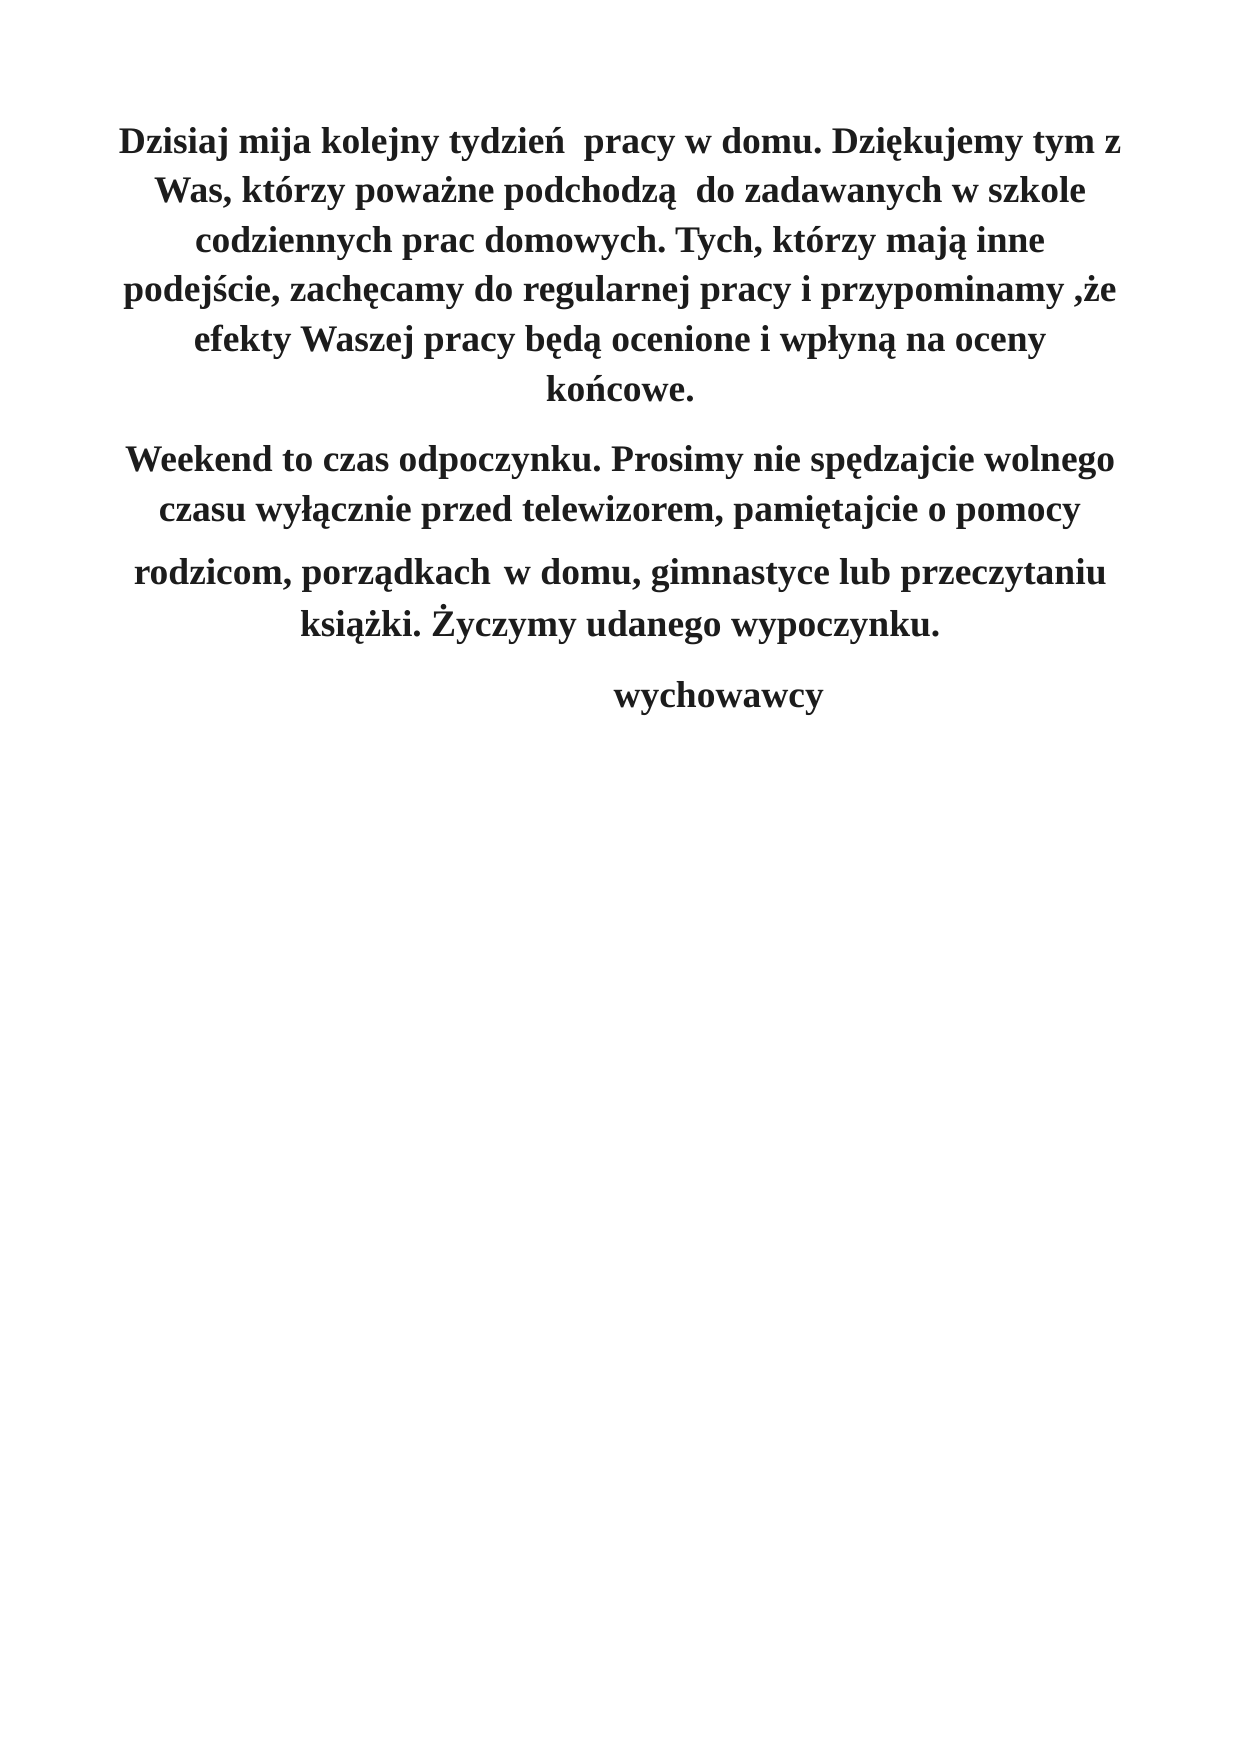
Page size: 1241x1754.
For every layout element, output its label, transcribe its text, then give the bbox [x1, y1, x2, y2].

text Dzisiaj mija kolejny tydzień pracy w domu. Dziękujemy tym z Was, którzy poważne podchodzą do zadawanych w szkole codziennych prac domowych. Tych, którzy mają inne podejście, zachęcamy do regularnej pracy i przypominamy ,że efekty Waszej pracy będą ocenione i wpłyną na oceny końcowe. [118, 118, 1122, 409]
text wychowawcy [118, 672, 1122, 715]
text Weekend to czas odpoczynku. Prosimy nie spędzajcie wolnego czasu wyłącznie przed telewizorem, pamiętajcie o pomocy rodzicom, porządkach w domu, gimnastyce lub przeczytaniu książki. Życzymy udanego wypoczynku. [118, 436, 1122, 645]
